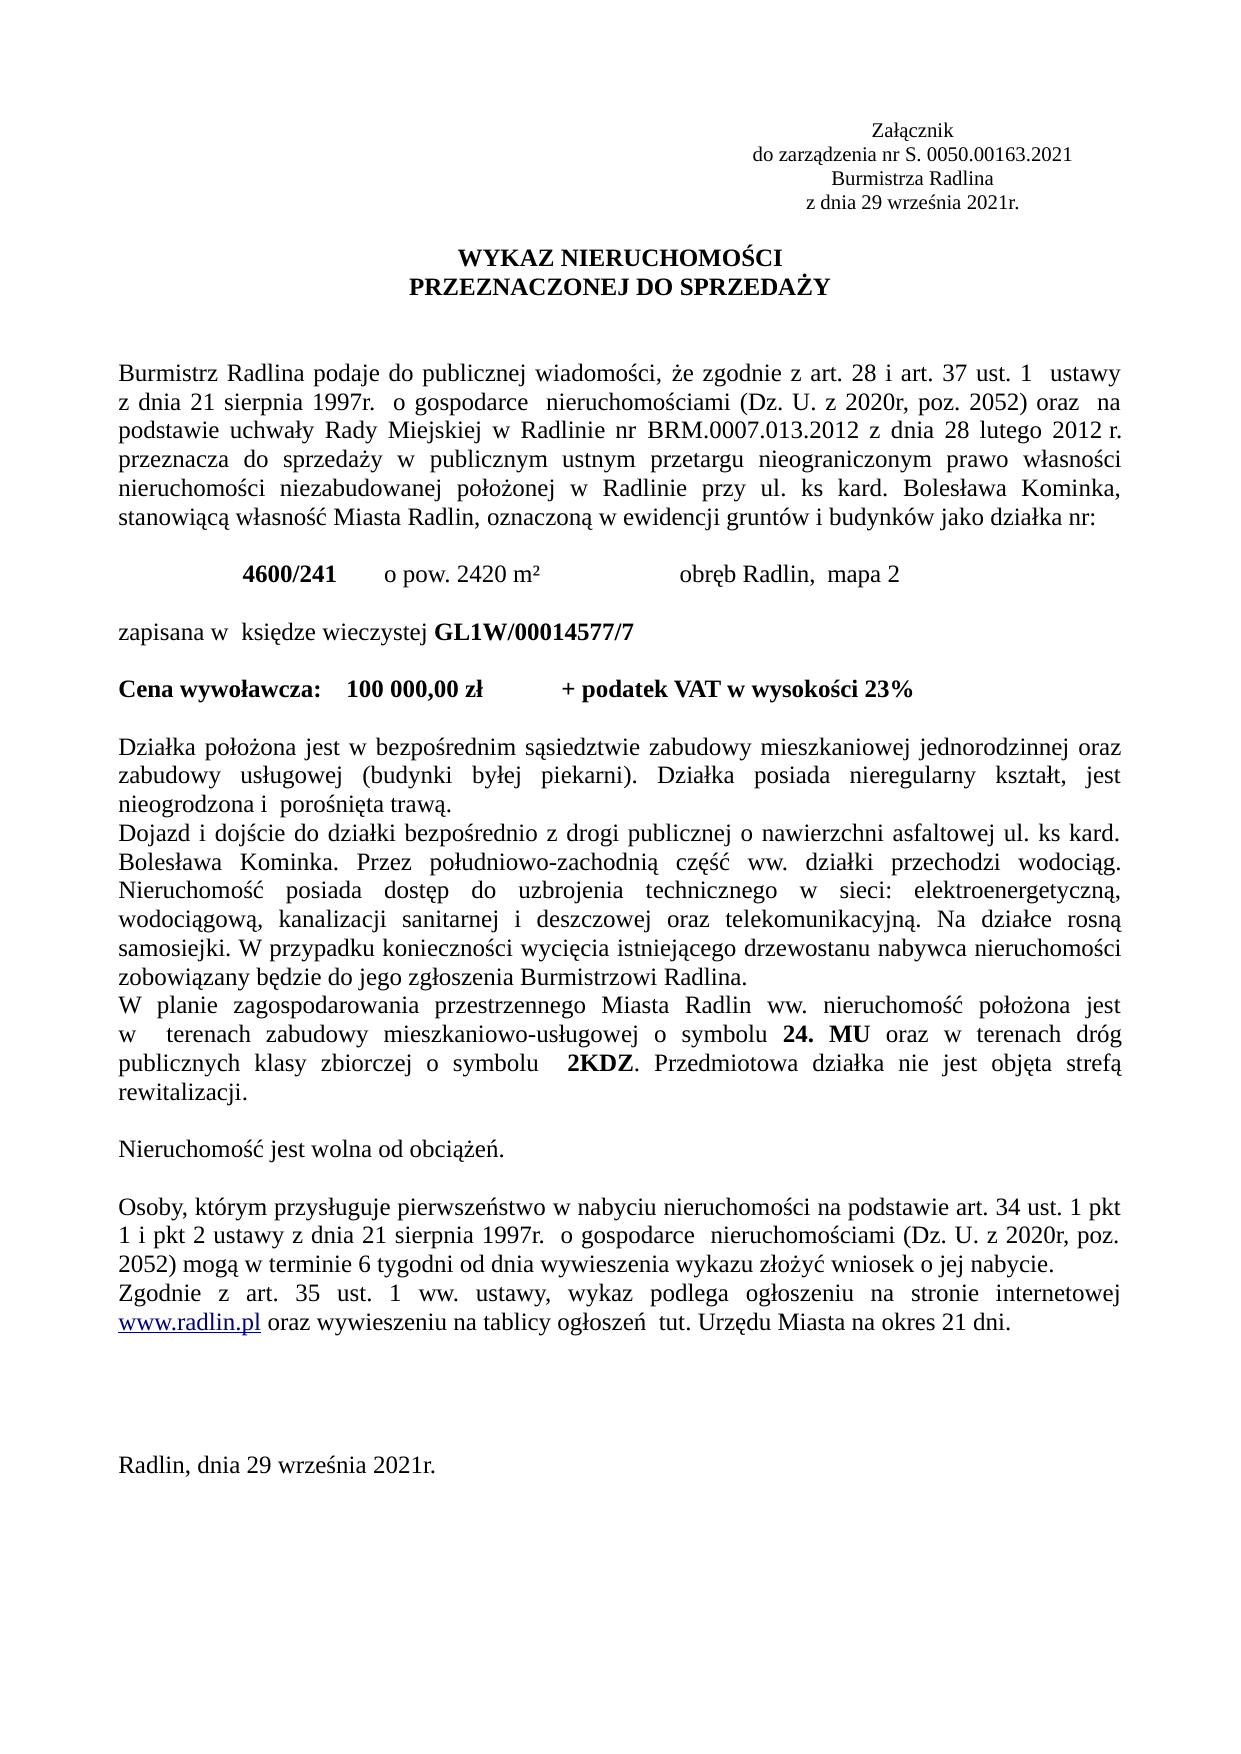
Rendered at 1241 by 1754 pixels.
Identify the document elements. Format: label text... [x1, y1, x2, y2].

text PRZEZNACZONEJ DO SPRZEDAŻY [118, 272, 1122, 301]
text z dnia 29 września 2021r. [703, 190, 1122, 214]
text 4600/241 o pow. 2420 m² obręb Radlin, mapa 2 [236, 559, 1122, 588]
text Zgodnie z art. 35 ust. 1 ww. ustawy, wykaz podlega ogłoszeniu na stronie internetowej www.radlin.pl oraz wywieszeniu na tablicy ogłoszeń tut. Urzędu Miasta na okres 21 dni. [118, 1278, 1122, 1336]
text Dojazd i dojście do działki bezpośrednio z drogi publicznej o nawierzchni asfaltowej ul. ks kard. Bolesława Kominka. Przez południowo-zachodnią część ww. działki przechodzi wodociąg. Nieruchomość posiada dostęp do uzbrojenia technicznego w sieci: elektroenergetyczną, wodociągową, kanalizacji sanitarnej i deszczowej oraz telekomunikacyjną. Na działce rosną samosiejki. W przypadku konieczności wycięcia istniejącego drzewostanu nabywca nieruchomości zobowiązany będzie do jego zgłoszenia Burmistrzowi Radlina. [118, 818, 1122, 991]
text Nieruchomość jest wolna od obciążeń. [118, 1134, 1122, 1163]
text Cena wywoławcza: 100 000,00 zł + podatek VAT w wysokości 23% [118, 674, 1122, 703]
text Burmistrza Radlina [703, 166, 1122, 190]
text Załącznik [703, 118, 1122, 142]
text WYKAZ NIERUCHOMOŚCI [118, 243, 1122, 272]
text Radlin, dnia 29 września 2021r. [118, 1451, 1122, 1479]
text Osoby, którym przysługuje pierwszeństwo w nabyciu nieruchomości na podstawie art. 34 ust. 1 pkt 1 i pkt 2 ustawy z dnia 21 sierpnia 1997r. o gospodarce nieruchomościami (Dz. U. z 2020r, poz. 2052) mogą w terminie 6 tygodni od dnia wywieszenia wykazu złożyć wniosek o jej nabycie. [118, 1192, 1122, 1278]
text Burmistrz Radlina podaje do publicznej wiadomości, że zgodnie z art. 28 i art. 37 ust. 1 ustawy z dnia 21 sierpnia 1997r. o gospodarce nieruchomościami (Dz. U. z 2020r, poz. 2052) oraz na podstawie uchwały Rady Miejskiej w Radlinie nr BRM.0007.013.2012 z dnia 28 lutego 2012 r. przeznacza do sprzedaży w publicznym ustnym przetargu nieograniczonym prawo własności nieruchomości niezabudowanej położonej w Radlinie przy ul. ks kard. Bolesława Kominka, stanowiącą własność Miasta Radlin, oznaczoną w ewidencji gruntów i budynków jako działka nr: [118, 358, 1122, 531]
text zapisana w księdze wieczystej GL1W/00014577/7 [118, 617, 1122, 646]
text do zarządzenia nr S. 0050.00163.2021 [703, 142, 1122, 166]
text W planie zagospodarowania przestrzennego Miasta Radlin ww. nieruchomość położona jest w terenach zabudowy mieszkaniowo-usługowej o symbolu 24. MU oraz w terenach dróg publicznych klasy zbiorczej o symbolu 2KDZ. Przedmiotowa działka nie jest objęta strefą rewitalizacji. [118, 991, 1122, 1106]
text Działka położona jest w bezpośrednim sąsiedztwie zabudowy mieszkaniowej jednorodzinnej oraz zabudowy usługowej (budynki byłej piekarni). Działka posiada nieregularny kształt, jest nieogrodzona i porośnięta trawą. [118, 732, 1122, 818]
